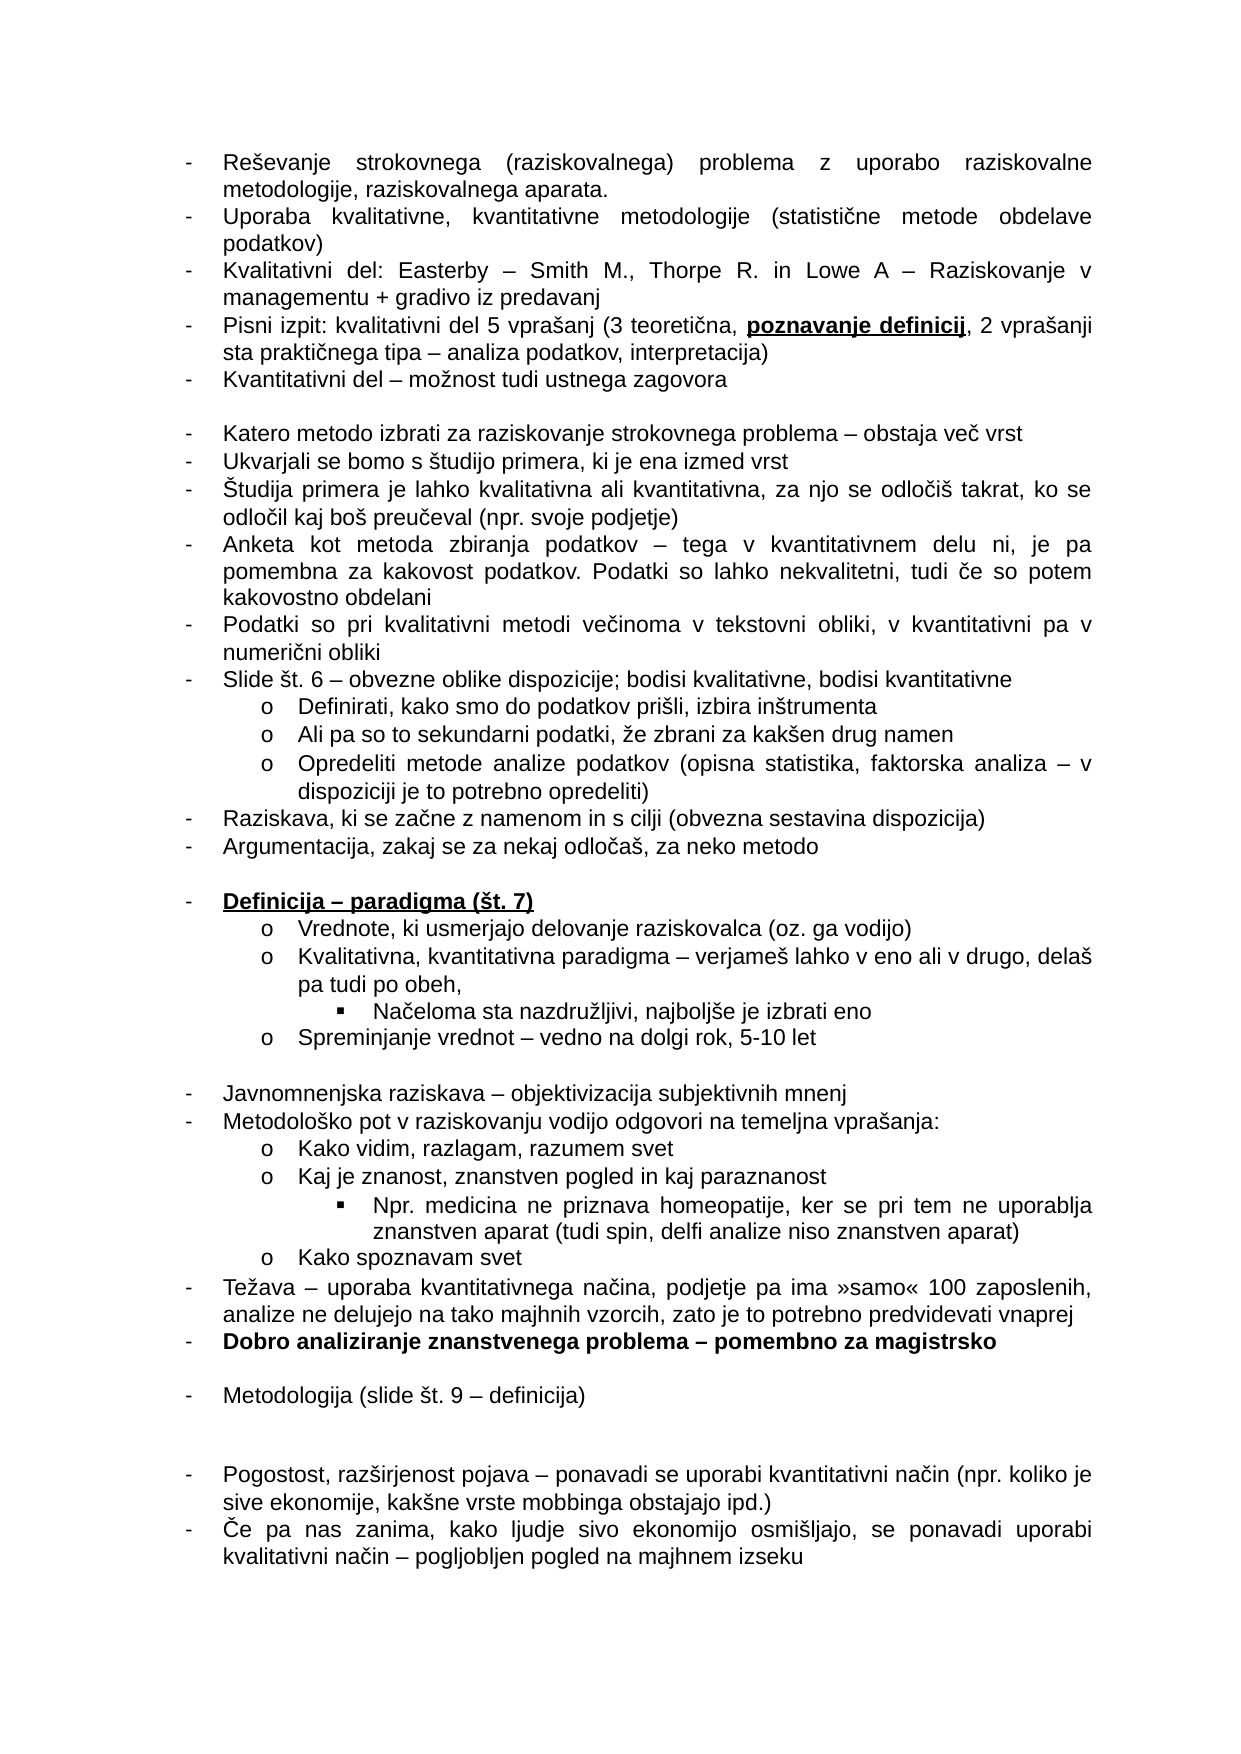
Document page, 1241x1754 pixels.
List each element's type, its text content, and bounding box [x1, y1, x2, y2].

list Definicija – paradigma (št. 7) [185, 887, 1093, 915]
list Kvantitativni del – možnost tudi ustnega zagovora [185, 365, 1093, 393]
list Metodološko pot v raziskovanju vodijo odgovori na temeljna vprašanja: [185, 1107, 1093, 1135]
list Vrednote, ki usmerjajo delovanje raziskovalca (oz. ga vodijo) [260, 915, 1093, 943]
list Uporaba kvalitativne, kvantitativne metodologije (statistične metode obdelave podatkov) [185, 202, 1093, 256]
list Pisni izpit: kvalitativni del 5 vprašanj (3 teoretična, poznavanje definicij, 2 vprašanji sta praktičnega tipa – analiza podatkov, interpretacija) [185, 311, 1093, 365]
list Metodologija (slide št. 9 – definicija) [185, 1381, 1093, 1409]
list Težava – uporaba kvantitativnega načina, podjetje pa ima »samo« 100 zaposlenih, analize ne delujejo na tako majhnih vzorcih, zato je to potrebno predvidevati vnaprej [185, 1273, 1093, 1327]
list Katero metodo izbrati za raziskovanje strokovnega problema – obstaja več vrst [185, 419, 1093, 447]
list Javnomnenjska raziskava – objektivizacija subjektivnih mnenj [185, 1079, 1093, 1107]
list Kvalitativni del: Easterby – Smith M., Thorpe R. in Lowe A – Raziskovanje v managementu + gradivo iz predavanj [185, 256, 1093, 311]
list Podatki so pri kvalitativni metodi večinoma v tekstovni obliki, v kvantitativni pa v numerični obliki [185, 611, 1093, 665]
list Raziskava, ki se začne z namenom in s cilji (obvezna sestavina dispozicija) [185, 804, 1093, 832]
list Če pa nas zanima, kako ljudje sivo ekonomijo osmišljajo, se ponavadi uporabi kvalitativni način – pogljobljen pogled na majhnem izseku [185, 1515, 1093, 1569]
list Kako vidim, razlagam, razumem svet [260, 1135, 1093, 1163]
list Kvalitativna, kvantitativna paradigma – verjameš lahko v eno ali v drugo, delaš pa tudi po obeh, [260, 943, 1093, 998]
list Spreminjanje vrednot – vedno na dolgi rok, 5-10 let [260, 1024, 1093, 1052]
list Študija primera je lahko kvalitativna ali kvantitativna, za njo se odločiš takrat, ko se odločil kaj boš preučeval (npr. svoje podjetje) [185, 476, 1093, 530]
list Kako spoznavam svet [260, 1244, 1093, 1273]
list Pogostost, razširjenost pojava – ponavadi se uporabi kvantitativni način (npr. koliko je sive ekonomije, kakšne vrste mobbinga obstajajo ipd.) [185, 1460, 1093, 1515]
list Načeloma sta nazdružljivi, najboljše je izbrati eno [335, 998, 1093, 1024]
list Opredeliti metode analize podatkov (opisna statistika, faktorska analiza – v dispoziciji je to potrebno opredeliti) [260, 750, 1093, 804]
list Anketa kot metoda zbiranja podatkov – tega v kvantitativnem delu ni, je pa pomembna za kakovost podatkov. Podatki so lahko nekvalitetni, tudi če so potem kakovostno obdelani [185, 530, 1093, 611]
list Slide št. 6 – obvezne oblike dispozicije; bodisi kvalitativne, bodisi kvantitativne [185, 665, 1093, 693]
list Npr. medicina ne priznava homeopatije, ker se pri tem ne uporablja znanstven aparat (tudi spin, delfi analize niso znanstven aparat) [335, 1192, 1093, 1244]
list Ukvarjali se bomo s študijo primera, ki je ena izmed vrst [185, 447, 1093, 476]
list Kaj je znanost, znanstven pogled in kaj paraznanost [260, 1163, 1093, 1192]
list Dobro analiziranje znanstvenega problema – pomembno za magistrsko [185, 1327, 1093, 1355]
list Reševanje strokovnega (raziskovalnega) problema z uporabo raziskovalne metodologije, raziskovalnega aparata. [185, 148, 1093, 202]
list Argumentacija, zakaj se za nekaj odločaš, za neko metodo [185, 832, 1093, 860]
list Ali pa so to sekundarni podatki, že zbrani za kakšen drug namen [260, 721, 1093, 750]
list Definirati, kako smo do podatkov prišli, izbira inštrumenta [260, 693, 1093, 721]
